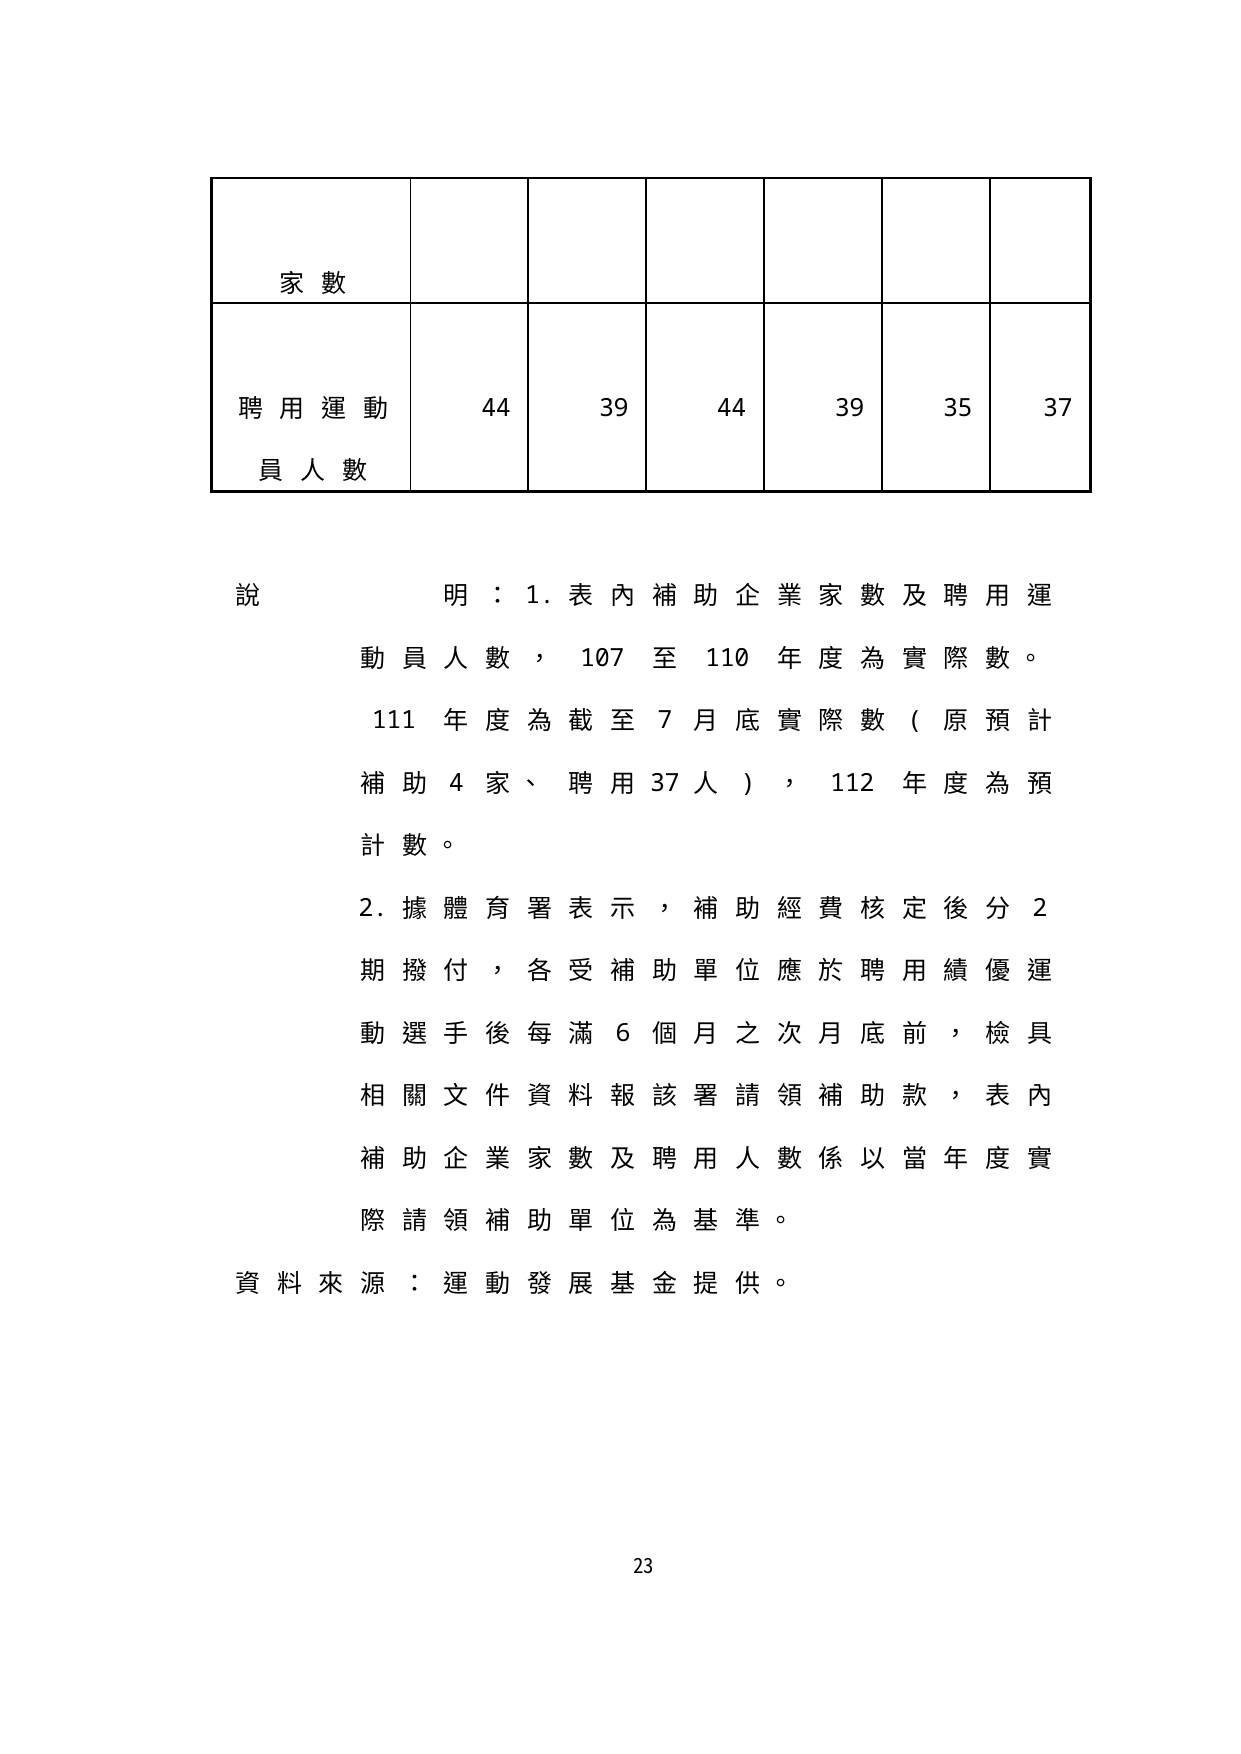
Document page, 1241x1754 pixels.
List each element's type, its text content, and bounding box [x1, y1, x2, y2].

table_cell 37 [991, 304, 1089, 490]
table_cell [411, 179, 527, 302]
table_cell 39 [765, 304, 881, 490]
text 說 明：1.表內補助企業家數及聘用運動員人數，107至110年度為實際數。111年度為截至7月底實際數(原預計補助4家、聘用37人)，112年度為預計數。 [200, 552, 1060, 865]
table_cell 聘用運動員人數 [213, 304, 410, 490]
table_cell 39 [529, 304, 645, 490]
table_cell 35 [883, 304, 989, 490]
table_cell [529, 179, 645, 302]
text 資料來源：運動發展基金提供。 [200, 1240, 1060, 1302]
table_cell [991, 179, 1089, 302]
table_cell [647, 179, 763, 302]
text 2.據體育署表示，補助經費核定後分2期撥付，各受補助單位應於聘用績優運動選手後每滿6個月之次月底前，檢具相關文件資料報該署請領補助款，表內補助企業家數及聘用人數係以當年度實際請領補助單位為基準。 [318, 865, 1060, 1240]
table_cell 家數 [213, 179, 410, 302]
table_cell [883, 179, 989, 302]
table_cell 44 [647, 304, 763, 490]
table_cell [765, 179, 881, 302]
table_cell 44 [411, 304, 527, 490]
